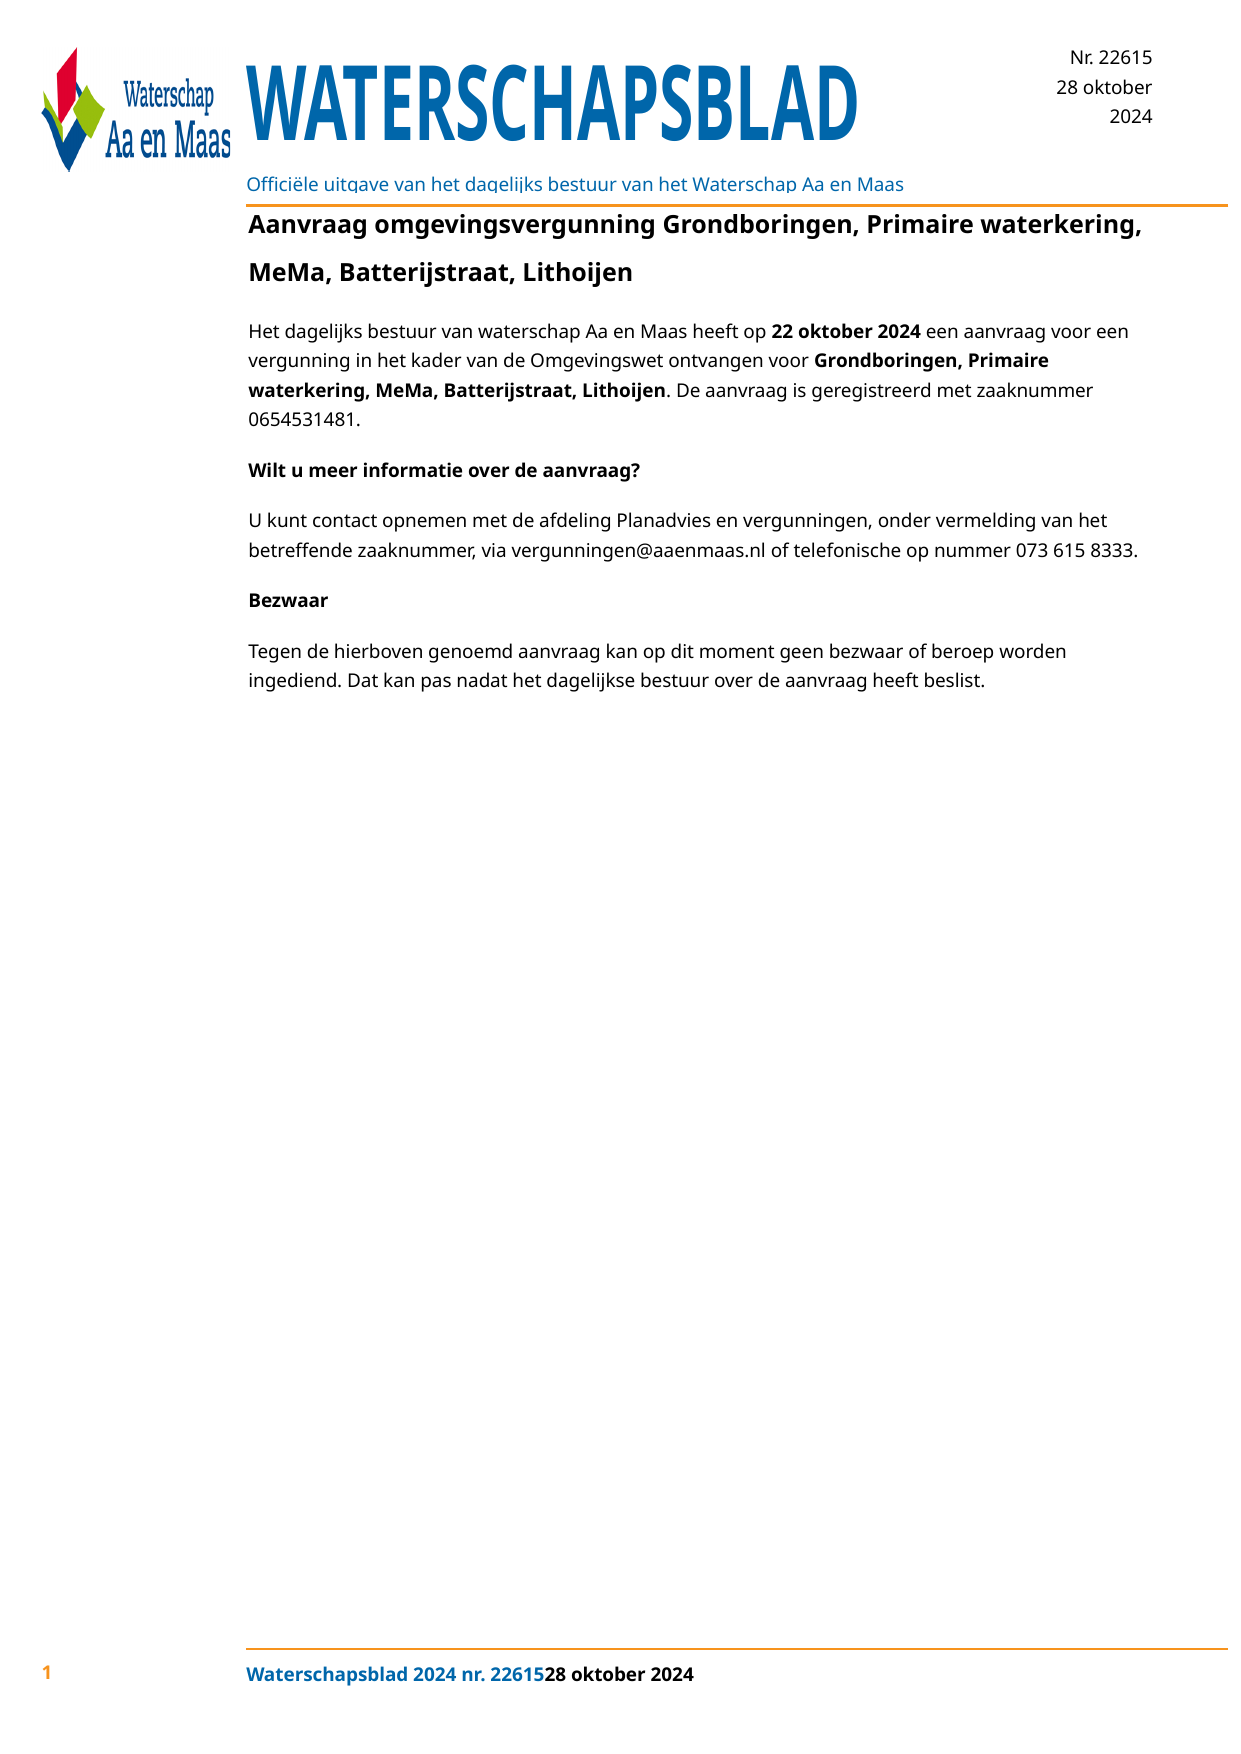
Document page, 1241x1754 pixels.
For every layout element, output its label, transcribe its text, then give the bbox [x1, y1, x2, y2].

text Het dagelijks bestuur van waterschap Aa en Maas heeft op 22 oktober 2024 een aanvraag voor een vergunning in het kader van de Omgevingswet ontvangen voor Grondboringen, Primaire waterkering, MeMa, Batterijstraat, Lithoijen. De aanvraag is geregistreerd met zaaknummer 0654531481. [248, 318, 1152, 432]
text Bezwaar [248, 587, 1152, 613]
text Aanvraag omgevingsvergunning Grondboringen, Primaire waterkering, MeMa, Batterijstraat, Lithoijen [248, 207, 1152, 288]
picture [41, 47, 231, 172]
text U kunt contact opnemen met de afdeling Planadvies en vergunningen, onder vermelding van het betreffende zaaknummer, via vergunningen@aaenmaas.nl of telefonische op nummer 073 615 8333. [248, 507, 1152, 563]
text Wilt u meer informatie over de aanvraag? [248, 457, 1152, 483]
text Tegen de hierboven genoemd aanvraag kan op dit moment geen bezwaar of beroep worden ingediend. Dat kan pas nadat het dagelijkse bestuur over de aanvraag heeft beslist. [248, 638, 1152, 693]
